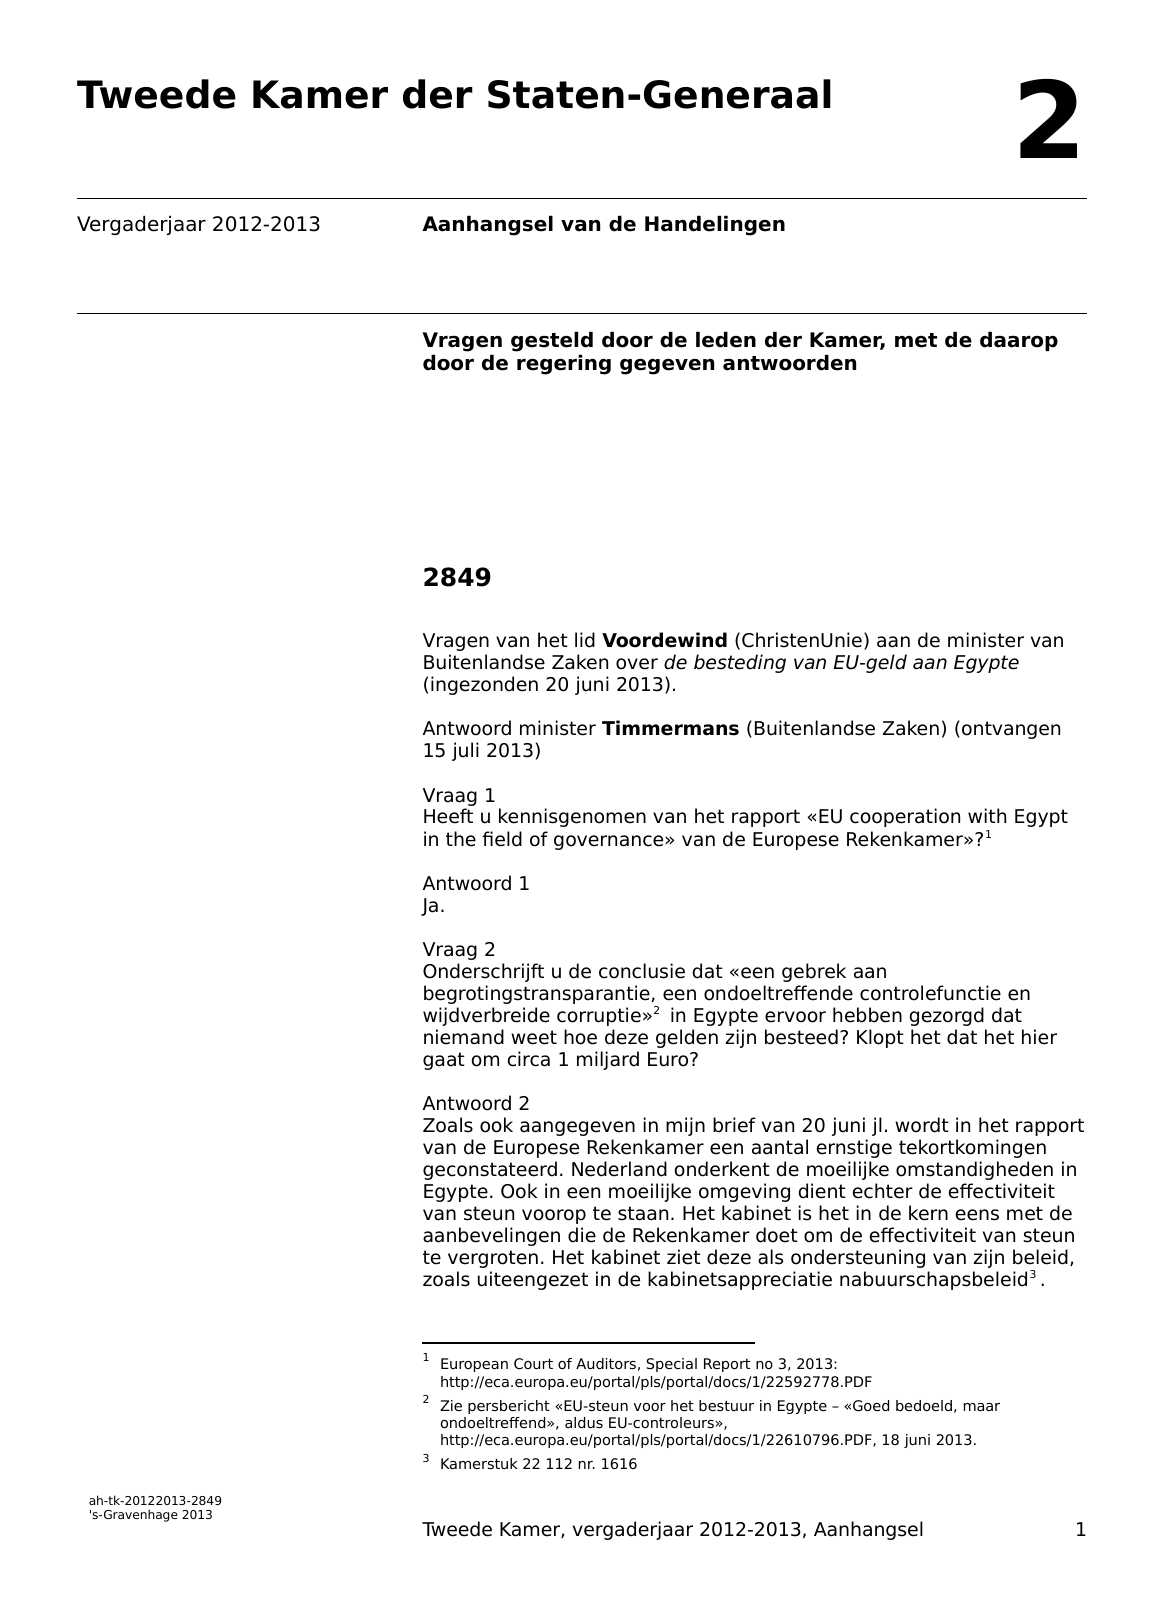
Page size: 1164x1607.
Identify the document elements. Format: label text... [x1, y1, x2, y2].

table_header Tweede Kamer der Staten-Generaal [77, 59, 886, 198]
text Vraag 1 [422, 784, 1087, 806]
text European Court of Auditors, Special Report no 3, 2013: http://eca.europa.eu/portal/pls/portal/docs/1/22592778.PDF [422, 1352, 1087, 1391]
text Antwoord 1 [422, 873, 1087, 894]
table_header 2 [886, 59, 1087, 198]
text Antwoord 2 [422, 1093, 1087, 1115]
table_cell Vragen gesteld door de leden der Kamer, met de daarop door de regering gegeven antwoorden [422, 314, 1087, 375]
text 's-Gravenhage 2013 [88, 1508, 323, 1522]
text Vraag 2 [422, 939, 1087, 961]
text Kamerstuk 22 112 nr. 1616 [422, 1452, 1087, 1474]
text Zoals ook aangegeven in mijn brief van 20 juni jl. wordt in het rapport van de Europese Rekenkamer een aantal ernstige tekortkomingen geconstateerd. Nederland onderkent de moeilijke omstandigheden in Egypte. Ook in een moeilijke omgeving dient echter de effectiviteit van steun voorop te staan. Het kabinet is het in de kern eens met de aanbevelingen die de Rekenkamer doet om de effectiviteit van steun te vergroten. Het kabinet ziet deze als ondersteuning van zijn beleid, zoals uiteengezet in de kabinetsappreciatie nabuurschapsbeleid. Overigens is een aantal van de aanbevelingen van de Europese Rekenkamer door de Commissie en EDEO al opgepakt na september 2012. [422, 1115, 1087, 1291]
text Vragen van het lid Voordewind (ChristenUnie) aan de minister van Buitenlandse Zaken over de besteding van EU-geld aan Egypte (ingezonden 20 juni 2013). [422, 630, 1087, 696]
table_cell [77, 314, 422, 375]
table_cell Vergaderjaar 2012-2013 [77, 199, 422, 313]
text Zie persbericht «EU-steun voor het bestuur in Egypte – «Goed bedoeld, maar ondoeltreffend», aldus EU-controleurs», http://eca.europa.eu/portal/pls/portal/docs/1/22610796.PDF, 18 juni 2013. [422, 1393, 1087, 1449]
text Heeft u kennisgenomen van het rapport «EU cooperation with Egypt in the field of governance» van de Europese Rekenkamer»? [422, 806, 1087, 850]
table_cell Aanhangsel van de Handelingen [422, 199, 1087, 313]
text Ja. [422, 894, 1087, 917]
text ah-tk-20122013-2849 [88, 1494, 323, 1508]
text Onderschrijft u de conclusie dat «een gebrek aan begrotingstransparantie, een ondoeltreffende controlefunctie en wijdverbreide corruptie» in Egypte ervoor hebben gezorgd dat niemand weet hoe deze gelden zijn besteed? Klopt het dat het hier gaat om circa 1 miljard Euro? [422, 961, 1087, 1071]
text 2849 [422, 563, 1087, 592]
text Antwoord minister Timmermans (Buitenlandse Zaken) (ontvangen 15 juli 2013) [422, 718, 1087, 762]
